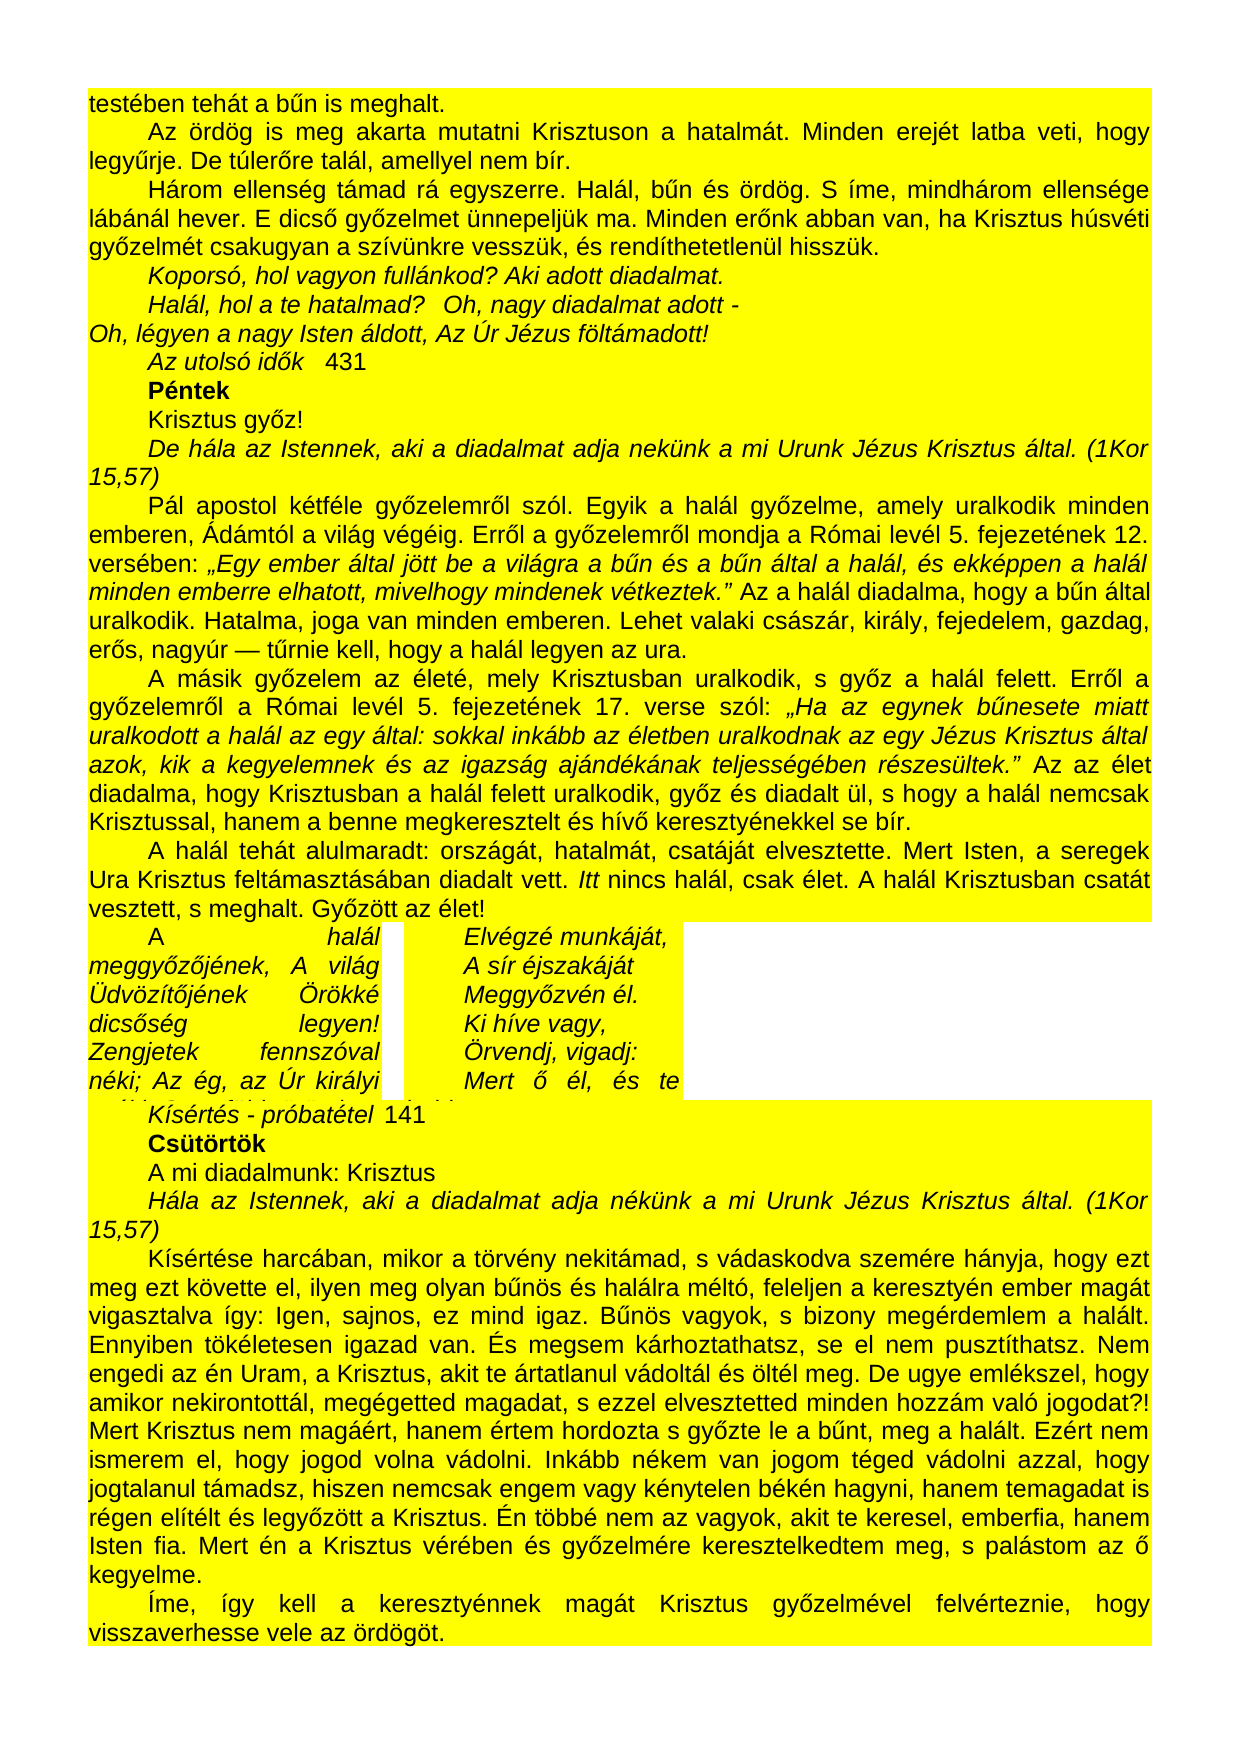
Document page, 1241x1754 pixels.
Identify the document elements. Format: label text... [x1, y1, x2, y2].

text A mi diadalmunk: Krisztus [88, 1158, 1152, 1186]
text Krisztus győz! [88, 405, 1152, 433]
text A halál tehát alulmaradt: országát, hatalmát, csatáját elvesztette. Mert Isten, a seregek Ura Krisztus feltámasztásában diadalt vett. Itt nincs halál, csak élet. A halál Krisztusban csatát vesztett, s meghalt. Győzött az élet! [88, 836, 1152, 922]
text Halál, hol a te hatalmad? Oh, nagy diadalmat adott ‑ Oh, légyen a nagy Isten áldott, Az Úr Jézus föltámadott! [88, 290, 1152, 347]
text Pál apostol kétféle győzelemről szól. Egyik a halál győzelme, amely uralkodik minden emberen, Ádámtól a világ végéig. Erről a győzelemről mondja a Római levél 5. fejezetének 12. versében: „Egy ember által jött be a világra a bűn és a bűn által a halál, és ekképpen a halál minden emberre elhatott, mivelhogy mindenek vétkeztek.” Az a halál diadalma, hogy a bűn által uralkodik. Hatalma, joga van minden emberen. Lehet valaki császár, király, fejedelem, gazdag, erős, nagyúr — tűrnie kell, hogy a halál legyen az ura. [88, 491, 1152, 663]
text Három ellenség támad rá egyszerre. Halál, bűn és ördög. S íme, mindhárom ellensége lábánál hever. E dicső győzelmet ünnepeljük ma. Minden erőnk abban van, ha Krisztus húsvéti győzelmét csakugyan a szívünkre vesszük, és rendíthetetlenül hisszük. [88, 175, 1152, 261]
text Péntek [88, 376, 1152, 405]
text Hála az Istennek, aki a diadalmat adja nékünk a mi Urunk Jézus Krisztus által. (1Kor 15,57) [88, 1186, 1152, 1244]
text Kísértés - próbatétel 141 [88, 1100, 1152, 1129]
text Az ördög is meg akarta mutatni Krisztuson a hatalmát. Minden erejét latba veti, hogy legyűrje. De túlerőre talál, amellyel nem bír. [88, 117, 1152, 175]
text testében tehát a bűn is meghalt. [88, 88, 1152, 117]
text Kísértése harcában, mikor a törvény nekitámad, s vádaskodva szemére hányja, hogy ezt meg ezt követte el, ilyen meg olyan bűnös és halálra méltó, feleljen a keresztyén ember magát vigasztalva így: Igen, sajnos, ez mind igaz. Bűnös vagyok, s bizony megérdemlem a halált. Ennyiben tökéletesen igazad van. És megsem kárhoztathatsz, se el nem pusztíthatsz. Nem engedi az én Uram, a Krisztus, akit te ártatlanul vádoltál és öltél meg. De ugye emlékszel, hogy amikor nekirontottál, megégetted magadat, s ezzel elvesztetted minden hozzám való jogodat?! Mert Krisztus nem magáért, hanem értem hordozta s győzte le a bűnt, meg a halált. Ezért nem ismerem el, hogy jogod volna vádolni. Inkább nékem van jogom téged vádolni azzal, hogy jogtalanul támadsz, hiszen nemcsak engem vagy kénytelen békén hagyni, hanem temagadat is régen elítélt és legyőzött a Krisztus. Én többé nem az vagyok, akit te keresel, emberfia, hanem Isten fia. Mert én a Krisztus vérében és győzelmére keresztelkedtem meg, s palástom az ő kegyelme. [88, 1244, 1152, 1589]
text Csütörtök [88, 1129, 1152, 1158]
text Az utolsó idők 431 [88, 347, 1152, 376]
text Koporsó, hol vagyon fullánkod? Aki adott diadalmat. [88, 261, 1152, 290]
text A másik győzelem az életé, mely Krisztusban uralkodik, s győz a halál felett. Erről a győzelemről a Római levél 5. fejezetének 17. verse szól: „Ha az egynek bűnesete miatt uralkodott a halál az egy által: sokkal inkább az életben uralkodnak az egy Jézus Krisztus által azok, kik a kegyelemnek és az igazság ajándékának teljességében részesültek.” Az az élet diadalma, hogy Krisztusban a halál felett uralkodik, győz és diadalt ül, s hogy a halál nemcsak Krisztussal, hanem a benne megkeresztelt és hívő keresztyénekkel se bír. [88, 663, 1152, 836]
text Íme, így kell a keresztyénnek magát Krisztus győzelmével felvérteznie, hogy visszaverhesse vele az ördögöt. [88, 1589, 1152, 1646]
text De hála az Istennek, aki a diadalmat adja nekünk a mi Urunk Jézus Krisztus által. (1Kor 15,57) [88, 433, 1152, 491]
